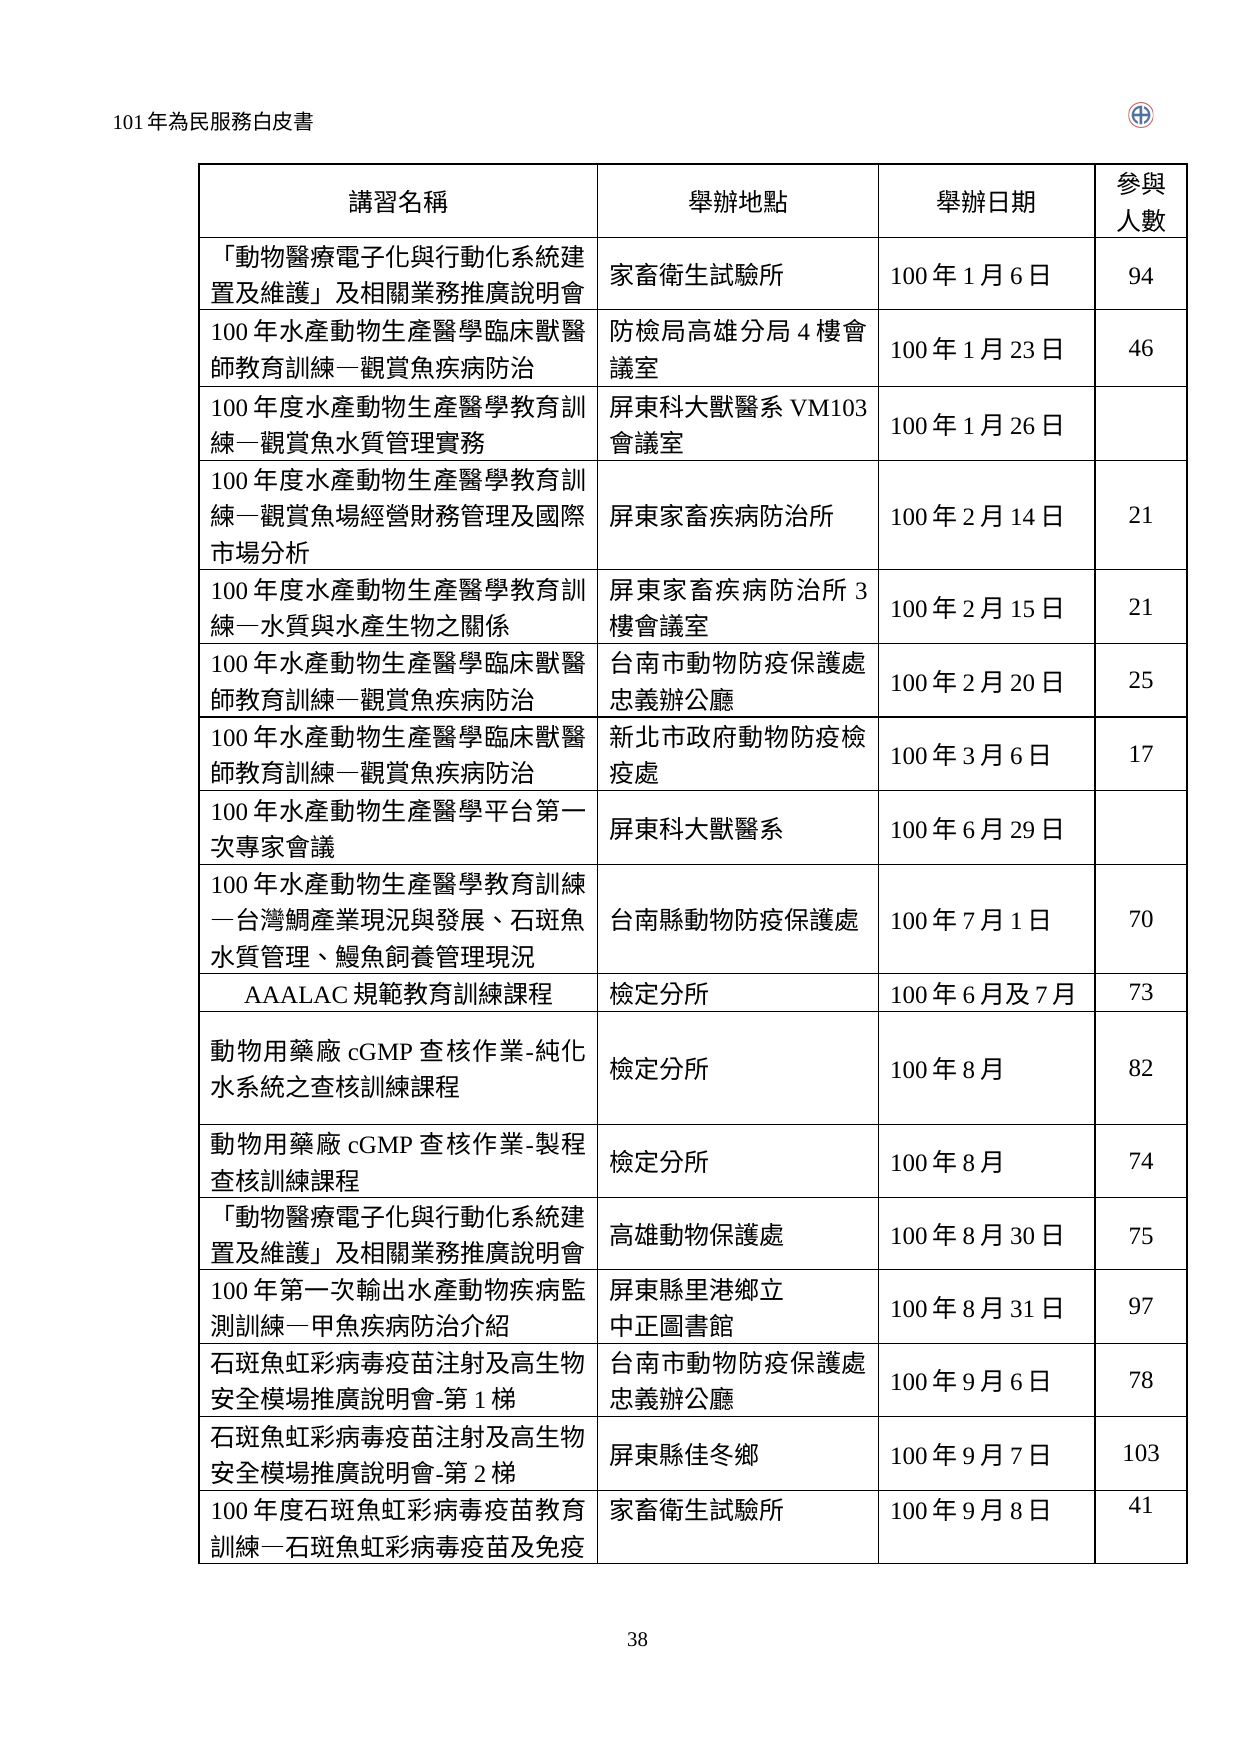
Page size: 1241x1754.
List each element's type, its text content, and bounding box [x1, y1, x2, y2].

table_cell 石斑魚虹彩病毒疫苗注射及高生物安全模場推廣說明會-第1梯 [200, 1344, 597, 1416]
table_header 參與 人數 [1096, 165, 1186, 237]
table_cell 100年水產動物生產醫學平台第一次專家會議 [200, 791, 597, 863]
table_cell 100年8月31日 [879, 1270, 1094, 1343]
picture [1128, 102, 1154, 128]
table_cell 100年8月 [879, 1012, 1094, 1124]
table_cell 100年1月6日 [879, 238, 1094, 309]
table_cell 檢定分所 [598, 974, 878, 1011]
table_cell 100年水產動物生產醫學臨床獸醫師教育訓練—觀賞魚疾病防治 [200, 718, 597, 790]
table_cell 17 [1096, 718, 1186, 790]
table_cell 石斑魚虹彩病毒疫苗注射及高生物安全模場推廣說明會-第2梯 [200, 1417, 597, 1490]
table_cell 100年度水產動物生產醫學教育訓練—觀賞魚場經營財務管理及國際市場分析 [200, 461, 597, 569]
table_cell 檢定分所 [598, 1125, 878, 1197]
table_cell 家畜衛生試驗所 [598, 1491, 878, 1563]
table_cell 100年度水產動物生產醫學教育訓練—水質與水產生物之關係 [200, 570, 597, 643]
table_cell 41 [1096, 1491, 1186, 1563]
table_cell 高雄動物保護處 [598, 1198, 878, 1269]
table_cell 100年8月30日 [879, 1198, 1094, 1269]
table_cell 97 [1096, 1270, 1186, 1343]
table_cell 檢定分所 [598, 1012, 878, 1124]
table_cell 94 [1096, 238, 1186, 309]
table_cell 屏東家畜疾病防治所3樓會議室 [598, 570, 878, 643]
table_cell 73 [1096, 974, 1186, 1011]
table_cell 台南市動物防疫保護處忠義辦公廳 [598, 1344, 878, 1416]
table_cell 21 [1096, 570, 1186, 643]
table_cell 100年2月14日 [879, 461, 1094, 569]
table_cell 74 [1096, 1125, 1186, 1197]
table_cell 100年水產動物生產醫學臨床獸醫師教育訓練—觀賞魚疾病防治 [200, 310, 597, 386]
table_header 講習名稱 [200, 165, 597, 237]
table_cell 100年1月23日 [879, 310, 1094, 386]
table_cell 100年9月6日 [879, 1344, 1094, 1416]
table_cell 82 [1096, 1012, 1186, 1124]
table_cell 100年第一次輸出水產動物疾病監測訓練—甲魚疾病防治介紹 [200, 1270, 597, 1343]
table_cell AAALAC規範教育訓練課程 [200, 974, 597, 1011]
table_cell 78 [1096, 1344, 1186, 1416]
table_cell 70 [1096, 865, 1186, 973]
table_cell 「動物醫療電子化與行動化系統建置及維護」及相關業務推廣說明會 [200, 1198, 597, 1269]
table_cell 100年3月6日 [879, 718, 1094, 790]
table_cell 100年9月7日 [879, 1417, 1094, 1490]
table_cell 動物用藥廠cGMP查核作業-製程查核訓練課程 [200, 1125, 597, 1197]
table_cell 100年1月26日 [879, 387, 1094, 459]
table_cell 100年8月 [879, 1125, 1094, 1197]
table_cell 100年水產動物生產醫學教育訓練—台灣鯛產業現況與發展、石斑魚水質管理、鰻魚飼養管理現況 [200, 865, 597, 973]
table_cell 台南市動物防疫保護處忠義辦公廳 [598, 644, 878, 716]
table_cell 21 [1096, 461, 1186, 569]
table_cell 屏東科大獸醫系 [598, 791, 878, 863]
table_cell 100年9月8日 [879, 1491, 1094, 1563]
table_cell 新北市政府動物防疫檢疫處 [598, 718, 878, 790]
table_cell 屏東縣佳冬鄉 [598, 1417, 878, 1490]
table_cell [1096, 791, 1186, 863]
table_cell 100年6月29日 [879, 791, 1094, 863]
table_header 舉辦地點 [598, 165, 878, 237]
table_cell 防檢局高雄分局4樓會議室 [598, 310, 878, 386]
table_cell [1096, 387, 1186, 459]
table_cell 100年6月及7月 [879, 974, 1094, 1011]
table_cell 100年水產動物生產醫學臨床獸醫師教育訓練—觀賞魚疾病防治 [200, 644, 597, 716]
table_cell 103 [1096, 1417, 1186, 1490]
table_cell 家畜衛生試驗所 [598, 238, 878, 309]
table_cell 100年度水產動物生產醫學教育訓練—觀賞魚水質管理實務 [200, 387, 597, 459]
table_header 舉辦日期 [879, 165, 1094, 237]
table_cell 100年度石斑魚虹彩病毒疫苗教育訓練—石斑魚虹彩病毒疫苗及免疫 [200, 1491, 597, 1563]
table_cell 屏東家畜疾病防治所 [598, 461, 878, 569]
table_cell 台南縣動物防疫保護處 [598, 865, 878, 973]
table_cell 46 [1096, 310, 1186, 386]
table_cell 「動物醫療電子化與行動化系統建置及維護」及相關業務推廣說明會 [200, 238, 597, 309]
table_cell 動物用藥廠cGMP查核作業-純化水系統之查核訓練課程 [200, 1012, 597, 1124]
table_cell 100年2月15日 [879, 570, 1094, 643]
table_cell 75 [1096, 1198, 1186, 1269]
table_cell 100年7月1日 [879, 865, 1094, 973]
table_cell 25 [1096, 644, 1186, 716]
table_cell 屏東科大獸醫系VM103會議室 [598, 387, 878, 459]
table_cell 屏東縣里港鄉立 中正圖書館 [598, 1270, 878, 1343]
table_cell 100年2月20日 [879, 644, 1094, 716]
